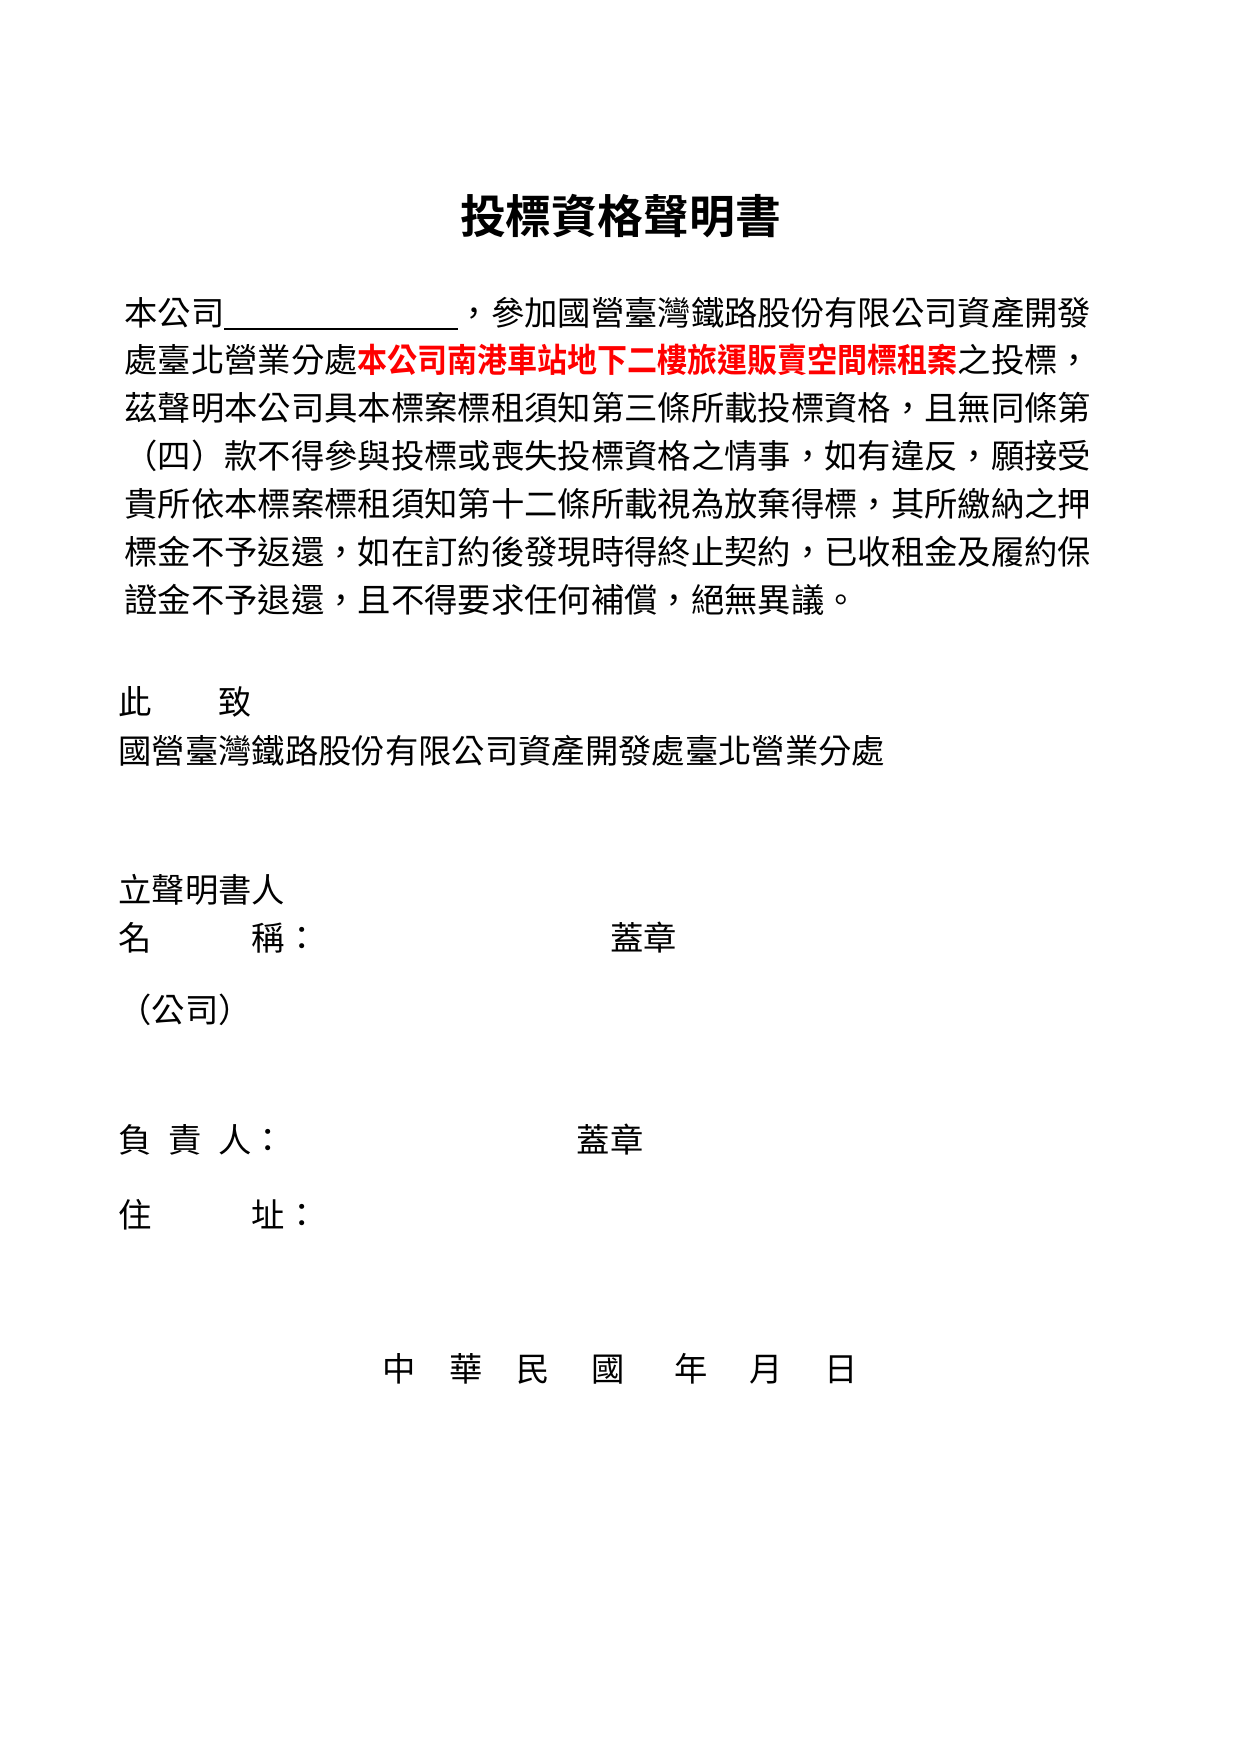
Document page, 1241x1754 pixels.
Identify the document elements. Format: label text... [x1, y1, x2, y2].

text 立聲明書人 [118, 863, 1122, 912]
text 負 責 人： 蓋章 [118, 1114, 1122, 1162]
text 名 稱： 蓋章 [118, 912, 1122, 960]
text 住 址： [118, 1186, 1122, 1238]
text （公司） [118, 984, 1122, 1032]
text 國營臺灣鐵路股份有限公司資產開發處臺北營業分處 [118, 724, 1122, 773]
text 投標資格聲明書 [118, 181, 1122, 247]
text 本公司 ，參加國營臺灣鐵路股份有限公司資產開發處臺北營業分處本公司南港車站地下二樓旅運販賣空間標租案之投標，茲聲明本公司具本標案標租須知第三條所載投標資格，且無同條第（四）款不得參與投標或喪失投標資格之情事，如有違反，願接受貴所依本標案標租須知第十二條所載視為放棄得標，其所繳納之押標金不予返還，如在訂約後發現時得終止契約，已收租金及履約保證金不予退還，且不得要求任何補償，絕無異議。 [124, 287, 1122, 622]
text 此 致 [118, 676, 1122, 724]
text 中 華 民 國 年 月 日 [118, 1342, 1122, 1391]
